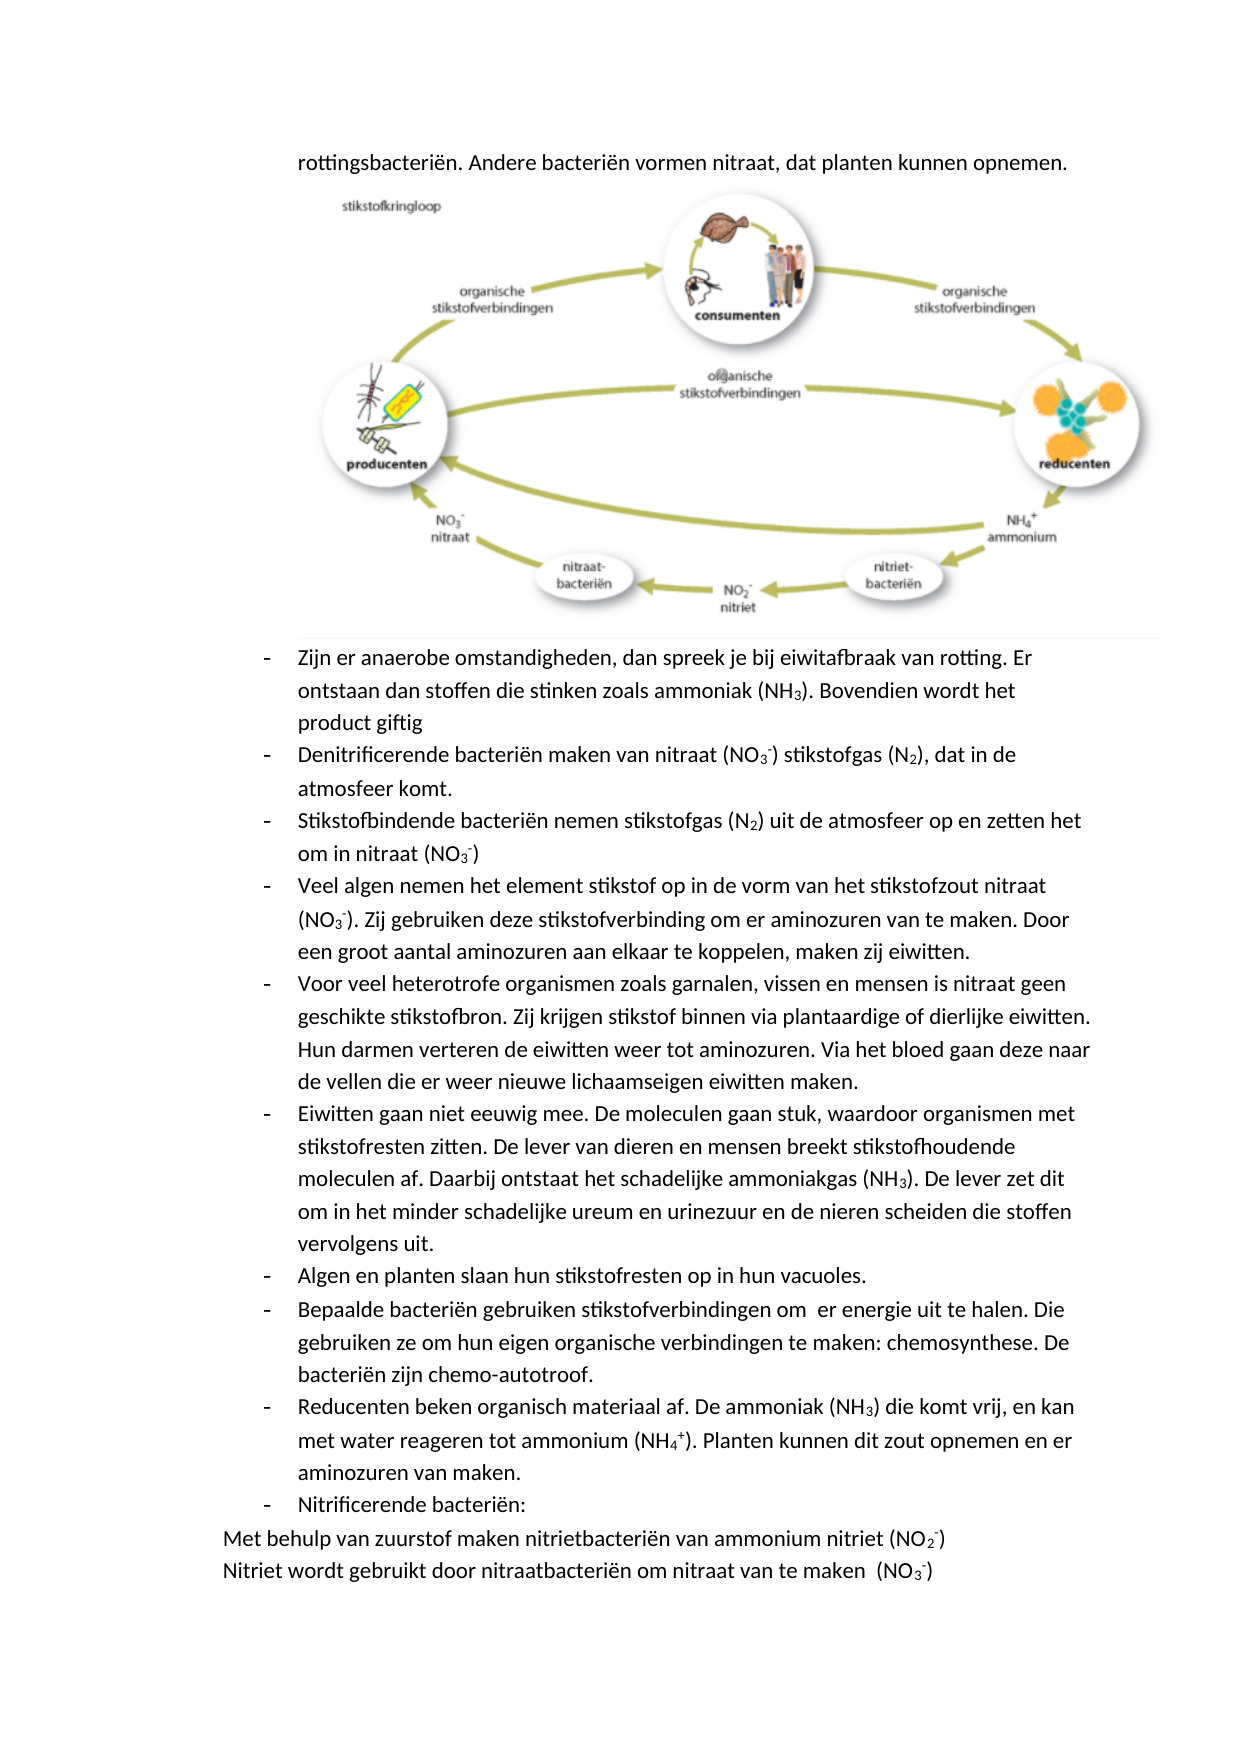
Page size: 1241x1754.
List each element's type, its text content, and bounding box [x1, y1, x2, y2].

list Stikstofbindende bacteriën nemen stikstofgas (N2) uit de atmosfeer op en zetten het om in nitraat (NO3-) [260, 806, 1093, 867]
list Voor veel heterotrofe organismen zoals garnalen, vissen en mensen is nitraat geen geschikte stikstofbron. Zij krijgen stikstof binnen via plantaardige of dierlijke eiwitten. Hun darmen verteren de eiwitten weer tot aminozuren. Via het bloed gaan deze naar de vellen die er weer nieuwe lichaamseigen eiwitten maken. [260, 969, 1093, 1095]
list Eiwitten gaan niet eeuwig mee. De moleculen gaan stuk, waardoor organismen met stikstofresten zitten. De lever van dieren en mensen breekt stikstofhoudende moleculen af. Daarbij ontstaat het schadelijke ammoniakgas (NH3). De lever zet dit om in het minder schadelijke ureum en urinezuur en de nieren scheiden die stoffen vervolgens uit. [260, 1099, 1093, 1257]
text Met behulp van zuurstof maken nitrietbacteriën van ammonium nitriet (NO2-) [223, 1524, 1093, 1552]
list Algen en planten slaan hun stikstofresten op in hun vacuoles. [260, 1261, 1093, 1290]
list Reducenten beken organisch materiaal af. De ammoniak (NH3) die komt vrij, en kan met water reageren tot ammonium (NH4+). Planten kunnen dit zout opnemen en er aminozuren van maken. [260, 1392, 1093, 1486]
list Bepaalde bacteriën gebruiken stikstofverbindingen om er energie uit te halen. Die gebruiken ze om hun eigen organische verbindingen te maken: chemosynthese. De bacteriën zijn chemo-autotroof. [260, 1295, 1093, 1388]
text Nitriet wordt gebruikt door nitraatbacteriën om nitraat van te maken (NO3-) [223, 1556, 1093, 1584]
list Veel algen nemen het element stikstof op in de vorm van het stikstofzout nitraat (NO3-). Zij gebruiken deze stikstofverbinding om er aminozuren van te maken. Door een groot aantal aminozuren aan elkaar te koppelen, maken zij eiwitten. [260, 871, 1093, 965]
list Denitrificerende bacteriën maken van nitraat (NO3-) stikstofgas (N2), dat in de atmosfeer komt. [260, 740, 1093, 802]
list Nitrificerende bacteriën: [260, 1490, 1093, 1519]
list Zijn er anaerobe omstandigheden, dan spreek je bij eiwitafbraak van rotting. Er ontstaan dan stoffen die stinken zoals ammoniak (NH3). Bovendien wordt het product giftig [260, 643, 1093, 736]
list rottingsbacteriën. Andere bacteriën vormen nitraat, dat planten kunnen opnemen. [260, 148, 1093, 638]
